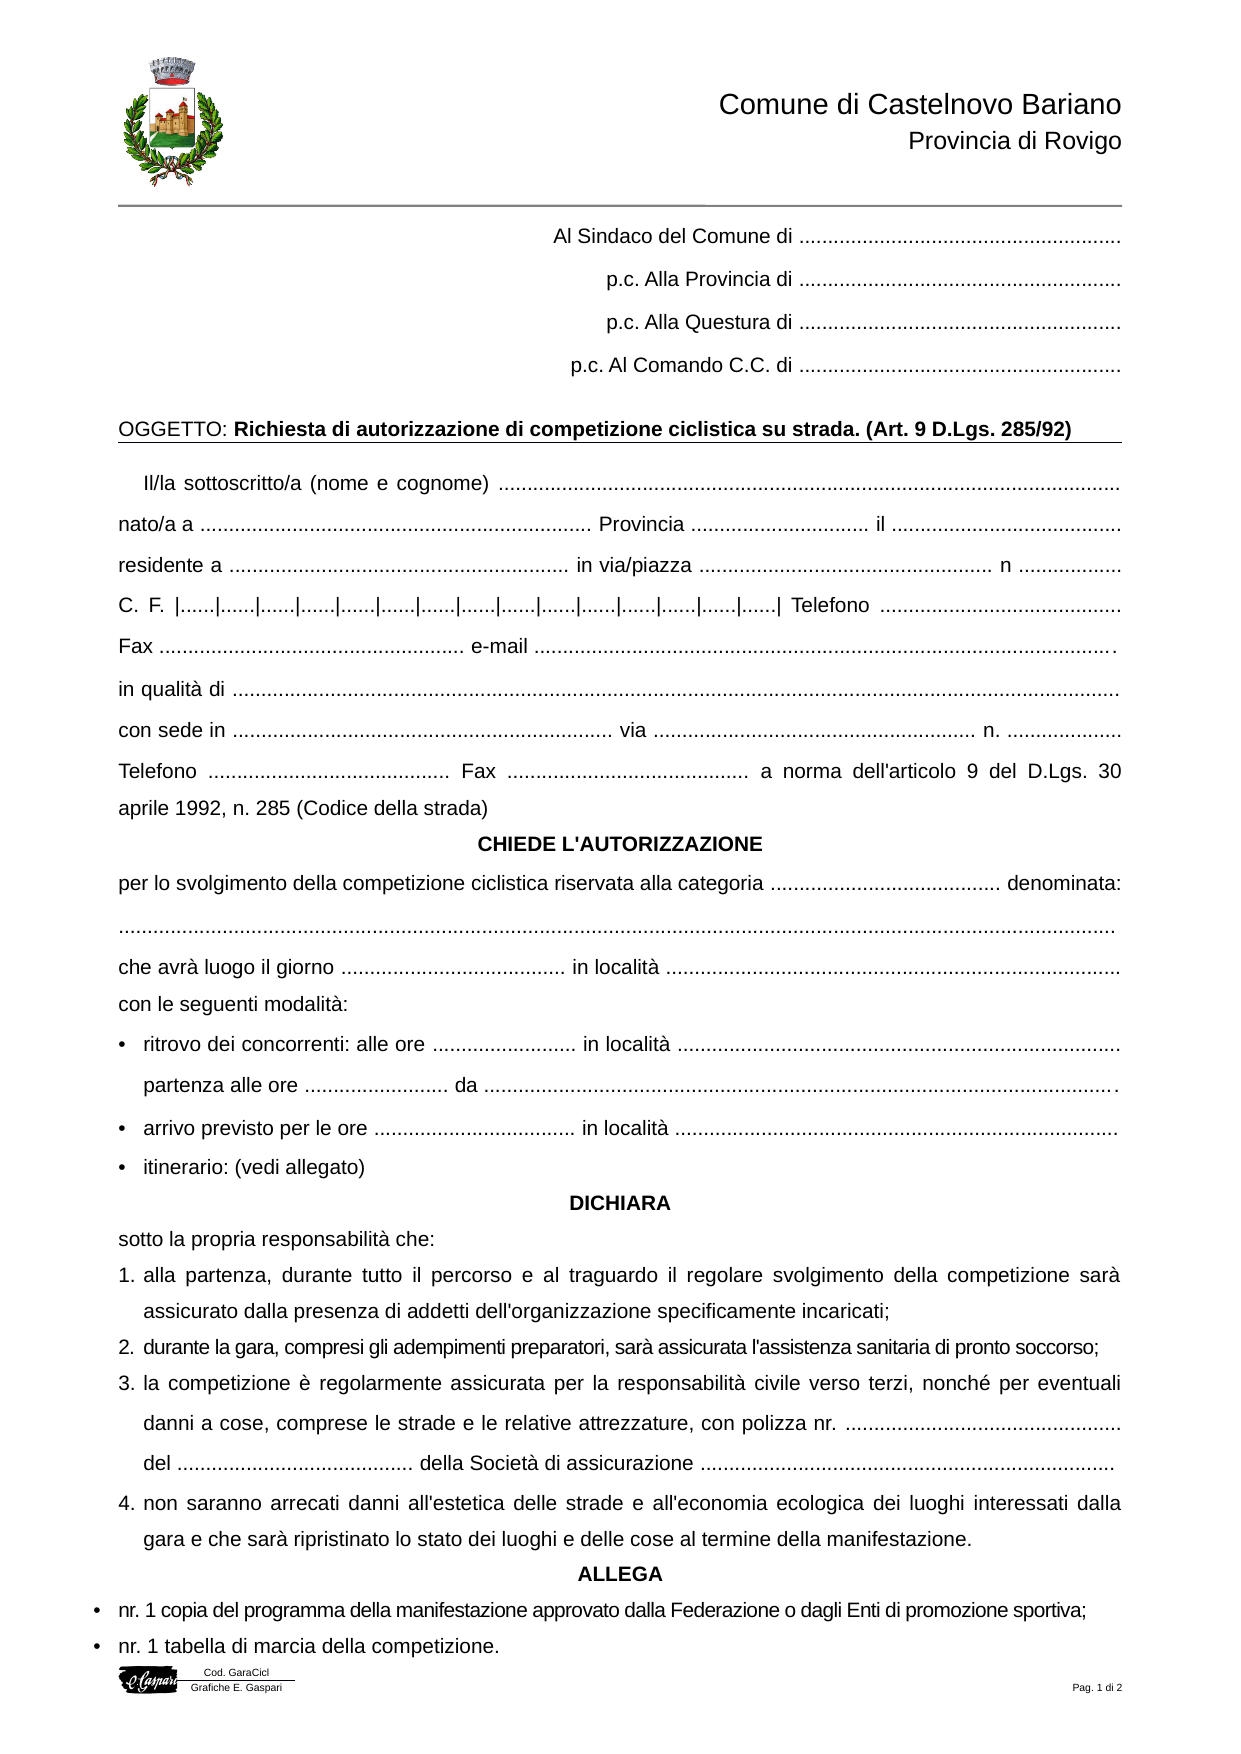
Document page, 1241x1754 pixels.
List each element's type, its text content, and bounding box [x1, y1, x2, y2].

text 4. non saranno arrecati danni all'estetica delle strade e all'economia ecologica dei luoghi interessati dalla gara e che sarà ripristinato lo stato dei luoghi e delle cose al termine della manifestazione. [118, 1490, 1122, 1550]
text Al Sindaco del Comune di ........................................................ [443, 220, 1122, 249]
text • nr. 1 tabella di marcia della competizione. [93, 1634, 1122, 1658]
text Provincia di Rovigo [224, 126, 1122, 155]
text • arrivo previsto per le ore ................................... in località ............................................................................. [118, 1112, 1122, 1141]
text DICHIARA [118, 1191, 1122, 1215]
text • itinerario: (vedi allegato) [118, 1155, 1122, 1179]
text ............................................................................................................................................................................. che avrà luogo il giorno ....................................... in località ............................................................................... con le seguenti modalità: [118, 911, 1122, 1016]
text in qualità di .......................................................................................................................................................... con sede in .................................................................. via ........................................................ n. .................... Telefono .......................................... Fax .......................................... a norma dell'articolo 9 del D.Lgs. 30 aprile 1992, n. 285 (Codice della strada) [118, 673, 1122, 819]
text 1. alla partenza, durante tutto il percorso e al traguardo il regolare svolgimento della competizione sarà assicurato dalla presenza di addetti dell'organizzazione specificamente incaricati; [118, 1263, 1122, 1323]
text CHIEDE L'AUTORIZZAZIONE [118, 832, 1122, 856]
text • ritrovo dei concorrenti: alle ore ......................... in località ............................................................................. partenza alle ore ......................... da .............................................................................................................. [118, 1028, 1122, 1097]
text ALLEGA [118, 1562, 1122, 1586]
text 3. la competizione è regolarmente assicurata per la responsabilità civile verso terzi, nonché per eventuali danni a cose, comprese le strade e le relative attrezzature, con polizza nr. ................................................ del ......................................... della Società di assicurazione ........................................................................ [118, 1371, 1122, 1476]
text sotto la propria responsabilità che: [118, 1227, 1122, 1251]
text p.c. Alla Provincia di ........................................................ [443, 263, 1122, 292]
text p.c. Alla Questura di ........................................................ [443, 306, 1122, 335]
text Comune di Castelnovo Bariano [224, 87, 1122, 121]
text p.c. Al Comando C.C. di ........................................................ [443, 349, 1122, 378]
picture [118, 1665, 178, 1694]
picture [122, 57, 224, 188]
text 2. durante la gara, compresi gli adempimenti preparatori, sarà assicurata l'assistenza sanitaria di pronto soccorso; [118, 1335, 1122, 1359]
text per lo svolgimento della competizione ciclistica riservata alla categoria ........................................ denominata: [118, 867, 1122, 896]
text OGGETTO: Richiesta di autorizzazione di competizione ciclistica su strada. (Art. 9 D.Lgs. 285/92) [118, 416, 1122, 442]
text Il/la sottoscritto/a (nome e cognome) ............................................................................................................ nato/a a .................................................................... Provincia ............................... il ........................................ residente a ........................................................... in via/piazza ................................................... n .................. C. F. |......|......|......|......|......|......|......|......|......|......|......|......|......|......|......| Telefono .......................................... Fax ..................................................... e-mail ..................................................................................................... [118, 467, 1122, 659]
text • nr. 1 copia del programma della manifestazione approvato dalla Federazione o dagli Enti di promozione sportiva; [93, 1598, 1122, 1622]
